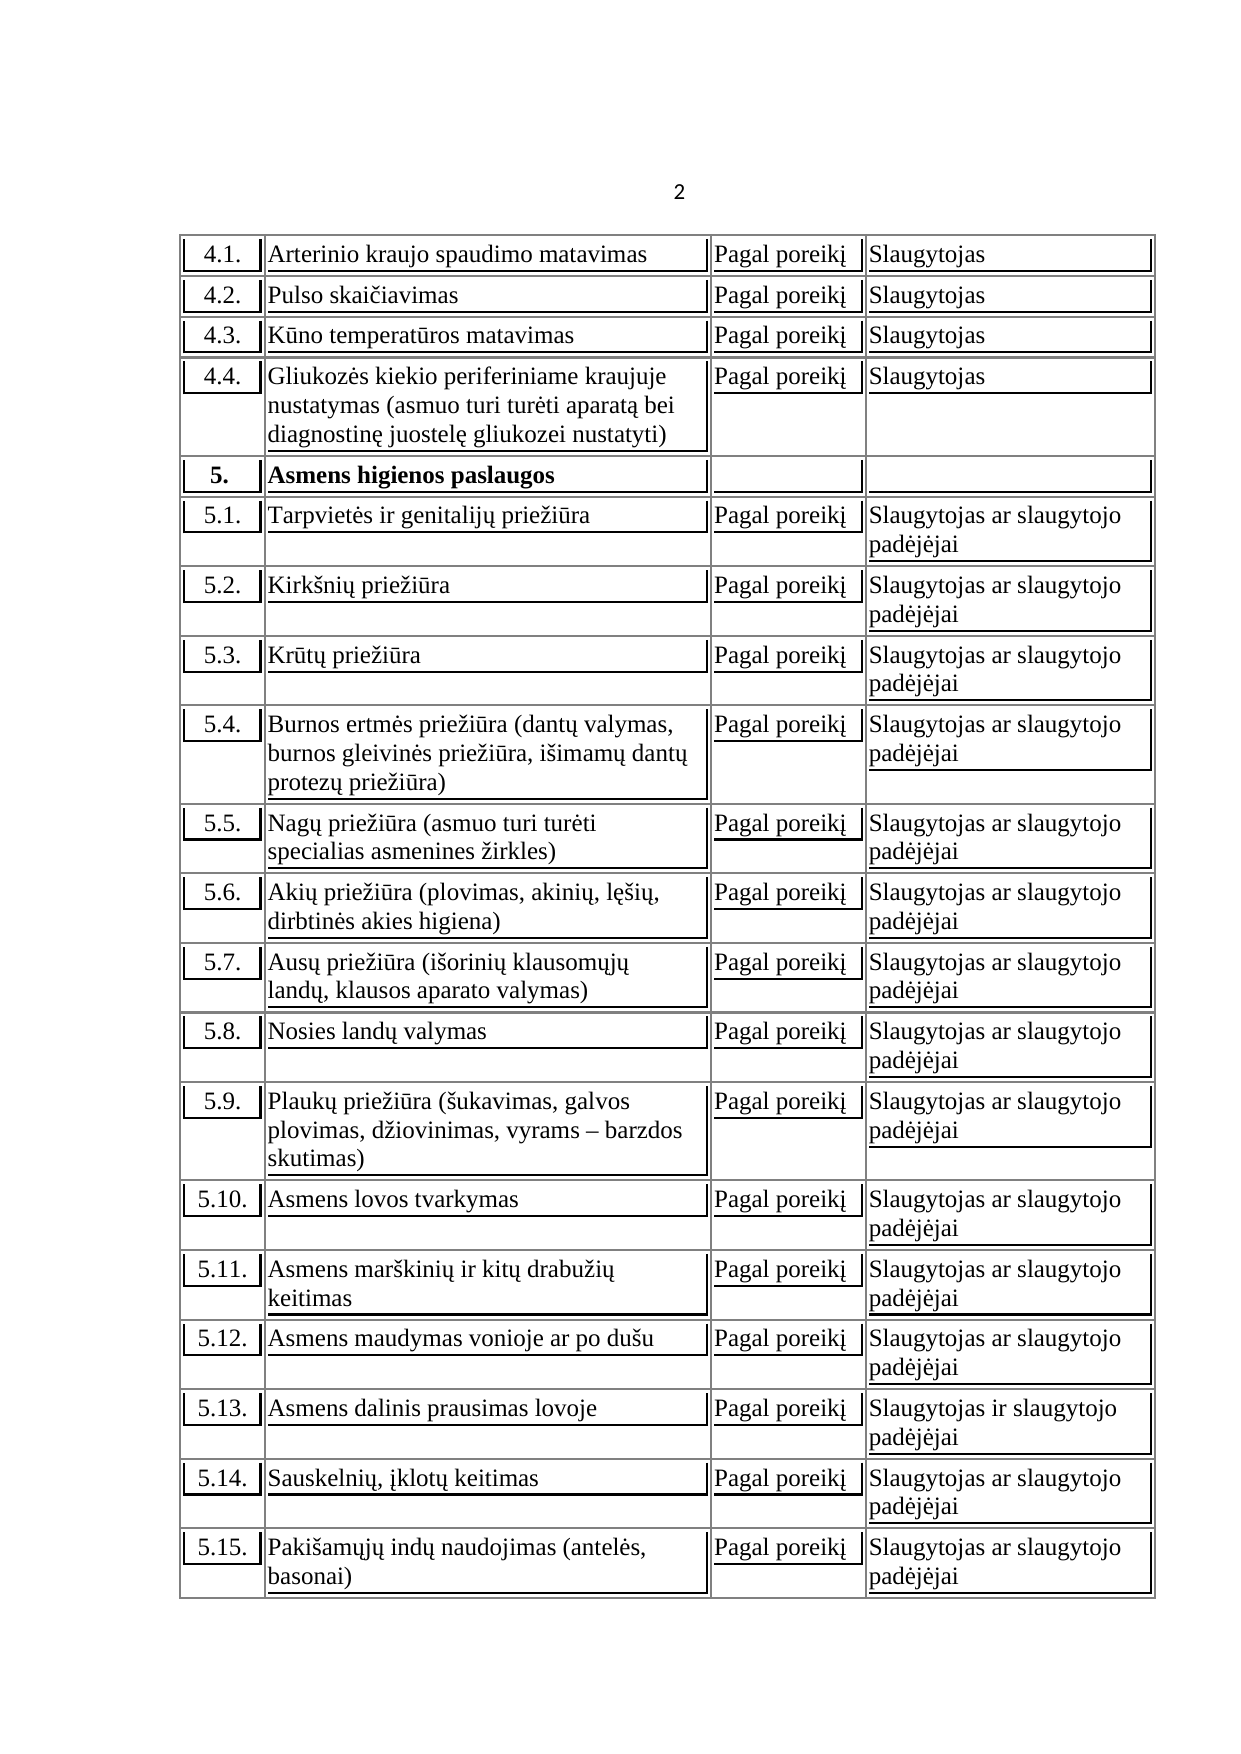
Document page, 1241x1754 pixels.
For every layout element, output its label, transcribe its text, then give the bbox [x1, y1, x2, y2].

table_cell Slaugytojas ar slaugytojo padėjėjai [867, 498, 1154, 565]
table_cell 5. [181, 457, 264, 496]
table_cell Pagal poreikį [712, 1181, 865, 1249]
table_cell Nagų priežiūra (asmuo turi turėti specialias asmenines žirkles) [266, 805, 710, 872]
table_cell Pagal poreikį [712, 1014, 865, 1081]
table_cell Burnos ertmės priežiūra (dantų valymas, burnos gleivinės priežiūra, išimamų dantų protezų priežiūra) [266, 706, 710, 803]
table_cell Slaugytojas ar slaugytojo padėjėjai [867, 1529, 1154, 1597]
table_cell Slaugytojas ar slaugytojo padėjėjai [867, 1083, 1154, 1179]
table_cell 5.9. [181, 1083, 264, 1179]
table_cell Asmens higienos paslaugos [266, 457, 710, 496]
table_cell Pagal poreikį [712, 944, 865, 1011]
table_cell Krūtų priežiūra [266, 637, 710, 704]
table_cell Slaugytojas [867, 277, 1154, 316]
table_cell Pagal poreikį [712, 1529, 865, 1597]
table_cell 4.3. [181, 318, 264, 356]
table_cell Pagal poreikį [712, 359, 865, 455]
table_cell Slaugytojas ar slaugytojo padėjėjai [867, 637, 1154, 704]
table_cell Pagal poreikį [712, 236, 865, 275]
table_cell Slaugytojas [867, 359, 1154, 455]
table_cell Asmens dalinis prausimas lovoje [266, 1390, 710, 1458]
table_cell Pagal poreikį [712, 874, 865, 942]
table_cell 4.1. [181, 236, 264, 275]
table_cell 5.4. [181, 706, 264, 803]
table_cell Slaugytojas ar slaugytojo padėjėjai [867, 1321, 1154, 1388]
table_cell Slaugytojas ar slaugytojo padėjėjai [867, 805, 1154, 872]
table_cell Slaugytojas ar slaugytojo padėjėjai [867, 874, 1154, 942]
table_cell 5.1. [181, 498, 264, 565]
table_cell 5.13. [181, 1390, 264, 1458]
table_cell 5.8. [181, 1014, 264, 1081]
table_cell [867, 457, 1154, 496]
table_cell Pagal poreikį [712, 277, 865, 316]
table_cell Asmens marškinių ir kitų drabužių keitimas [266, 1251, 710, 1318]
table_cell Arterinio kraujo spaudimo matavimas [266, 236, 710, 275]
table_cell [712, 457, 865, 496]
table_cell Slaugytojas ar slaugytojo padėjėjai [867, 1460, 1154, 1527]
table_cell 5.10. [181, 1181, 264, 1249]
table_cell Pulso skaičiavimas [266, 277, 710, 316]
table_cell Slaugytojas ar slaugytojo padėjėjai [867, 1251, 1154, 1318]
table_cell Pagal poreikį [712, 637, 865, 704]
table_cell 5.14. [181, 1460, 264, 1527]
table_cell Pagal poreikį [712, 1460, 865, 1527]
table_cell Pagal poreikį [712, 1251, 865, 1318]
table_cell 5.5. [181, 805, 264, 872]
table_cell Slaugytojas ar slaugytojo padėjėjai [867, 1181, 1154, 1249]
table_cell Slaugytojas [867, 236, 1154, 275]
table_cell Sauskelnių, įklotų keitimas [266, 1460, 710, 1527]
table_cell Pagal poreikį [712, 1083, 865, 1179]
table_cell Pagal poreikį [712, 1321, 865, 1388]
table_cell Pakišamųjų indų naudojimas (antelės, basonai) [266, 1529, 710, 1597]
table_cell Slaugytojas ir slaugytojo padėjėjai [867, 1390, 1154, 1458]
table_cell Pagal poreikį [712, 318, 865, 356]
table_cell Pagal poreikį [712, 1390, 865, 1458]
table_cell 5.7. [181, 944, 264, 1011]
table_cell Pagal poreikį [712, 567, 865, 635]
table_cell Slaugytojas [867, 318, 1154, 356]
table_cell Pagal poreikį [712, 498, 865, 565]
table_cell Asmens maudymas vonioje ar po dušu [266, 1321, 710, 1388]
table_cell Ausų priežiūra (išorinių klausomųjų landų, klausos aparato valymas) [266, 944, 710, 1011]
table_cell Kūno temperatūros matavimas [266, 318, 710, 356]
table_cell Plaukų priežiūra (šukavimas, galvos plovimas, džiovinimas, vyrams – barzdos skutimas) [266, 1083, 710, 1179]
table_cell 5.2. [181, 567, 264, 635]
table_cell Kirkšnių priežiūra [266, 567, 710, 635]
table_cell 4.2. [181, 277, 264, 316]
table_cell Tarpvietės ir genitalijų priežiūra [266, 498, 710, 565]
table_cell 5.3. [181, 637, 264, 704]
table_cell Pagal poreikį [712, 706, 865, 803]
table_cell Nosies landų valymas [266, 1014, 710, 1081]
table_cell Akių priežiūra (plovimas, akinių, lęšių, dirbtinės akies higiena) [266, 874, 710, 942]
table_cell Pagal poreikį [712, 805, 865, 872]
table_cell Slaugytojas ar slaugytojo padėjėjai [867, 1014, 1154, 1081]
table_cell Gliukozės kiekio periferiniame kraujuje nustatymas (asmuo turi turėti aparatą bei diagnostinę juostelę gliukozei nustatyti) [266, 359, 710, 455]
table_cell 5.6. [181, 874, 264, 942]
table_cell 5.12. [181, 1321, 264, 1388]
table_cell 5.15. [181, 1529, 264, 1597]
table_cell 4.4. [181, 359, 264, 455]
table_cell 5.11. [181, 1251, 264, 1318]
table_cell Slaugytojas ar slaugytojo padėjėjai [867, 944, 1154, 1011]
table_cell Slaugytojas ar slaugytojo padėjėjai [867, 567, 1154, 635]
table_cell Asmens lovos tvarkymas [266, 1181, 710, 1249]
table_cell Slaugytojas ar slaugytojo padėjėjai [867, 706, 1154, 803]
